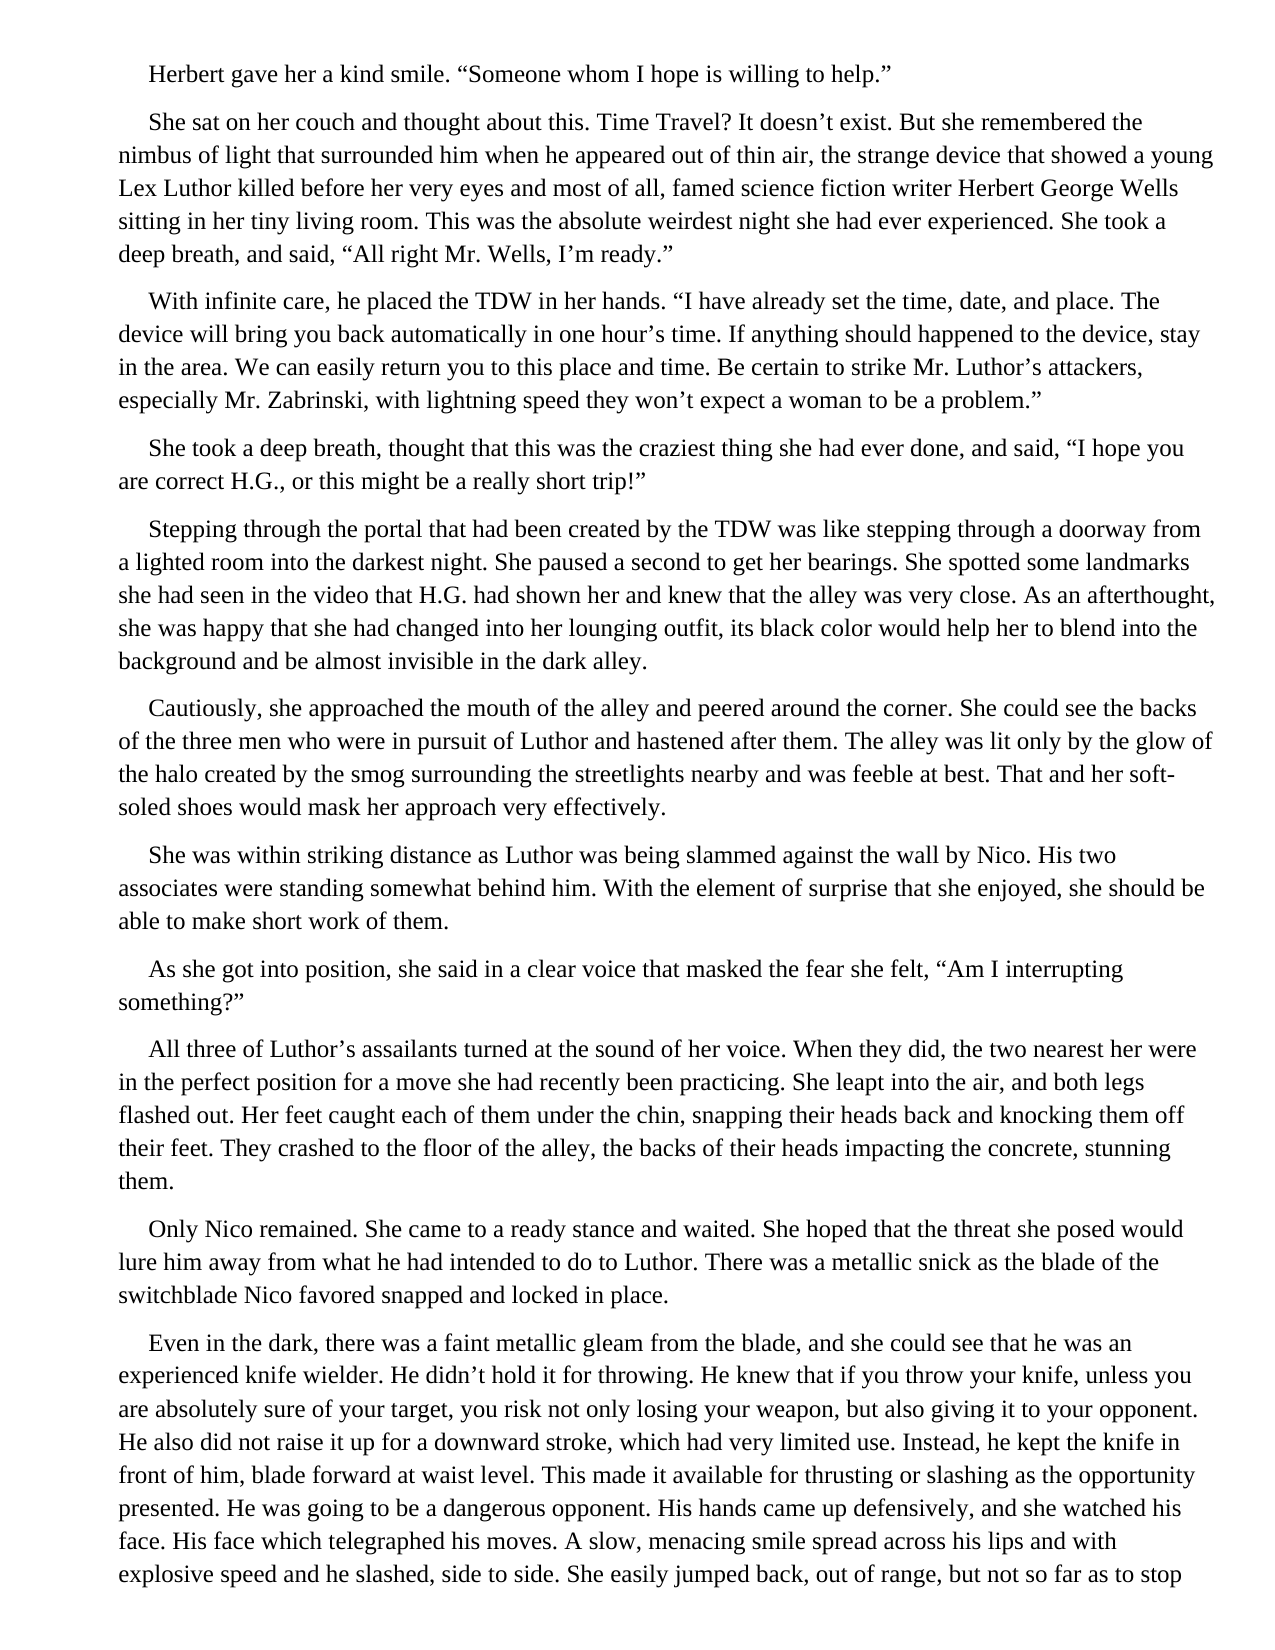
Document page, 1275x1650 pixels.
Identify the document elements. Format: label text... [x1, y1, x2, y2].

text Herbert gave her a kind smile. “Someone whom I hope is willing to help.” [118, 59, 1216, 88]
text Cautiously, she approached the mouth of the alley and peered around the corner. She could see the backs of the three men who were in pursuit of Luthor and hastened after them. The alley was lit only by the glow of the halo created by the smog surrounding the streetlights nearby and was feeble at best. That and her soft-soled shoes would mask her approach very effectively. [118, 693, 1216, 821]
text She was within striking distance as Luthor was being slammed against the wall by Nico. His two associates were standing somewhat behind him. With the element of surprise that she enjoyed, she should be able to make short work of them. [118, 840, 1216, 935]
text She sat on her couch and thought about this. Time Travel? It doesn’t exist. But she remembered the nimbus of light that surrounded him when he appeared out of thin air, the strange device that showed a young Lex Luthor killed before her very eyes and most of all, famed science fiction writer Herbert George Wells sitting in her tiny living room. This was the absolute weirdest night she had ever experienced. She took a deep breath, and said, “All right Mr. Wells, I’m ready.” [118, 107, 1216, 267]
text With infinite care, he placed the TDW in her hands. “I have already set the time, date, and place. The device will bring you back automatically in one hour’s time. If anything should happened to the device, stay in the area. We can easily return you to this place and time. Be certain to strike Mr. Luthor’s attackers, especially Mr. Zabrinski, with lightning speed they won’t expect a woman to be a problem.” [118, 286, 1216, 414]
text Only Nico remained. She came to a ready stance and waited. She hoped that the threat she posed would lure him away from what he had intended to do to Luthor. There was a metallic snick as the blade of the switchblade Nico favored snapped and locked in place. [118, 1214, 1216, 1309]
text Even in the dark, there was a faint metallic gleam from the blade, and she could see that he was an experienced knife wielder. He didn’t hold it for throwing. He knew that if you throw your knife, unless you are absolutely sure of your target, you risk not only losing your weapon, but also giving it to your opponent. He also did not raise it up for a downward stroke, which had very limited use. Instead, he kept the knife in front of him, blade forward at waist level. This made it available for thrusting or slashing as the opportunity presented. He was going to be a dangerous opponent. His hands came up defensively, and she watched his face. His face which telegraphed his moves. A slow, menacing smile spread across his lips and with explosive speed and he slashed, side to side. She easily jumped back, out of range, but not so far as to stop [118, 1328, 1216, 1587]
text She took a deep breath, thought that this was the craziest thing she had ever done, and said, “I hope you are correct H.G., or this might be a really short trip!” [118, 433, 1216, 495]
text All three of Luthor’s assailants turned at the sound of her voice. When they did, the two nearest her were in the perfect position for a move she had recently been practicing. She leapt into the air, and both legs flashed out. Her feet caught each of them under the chin, snapping their heads back and knocking them off their feet. They crashed to the floor of the alley, the backs of their heads impacting the concrete, stunning them. [118, 1034, 1216, 1195]
text As she got into position, she said in a clear voice that masked the fear she felt, “Am I interrupting something?” [118, 954, 1216, 1015]
text Stepping through the portal that had been created by the TDW was like stepping through a doorway from a lighted room into the darkest night. She paused a second to get her bearings. She spotted some landmarks she had seen in the video that H.G. had shown her and knew that the alley was very close. As an afterthought, she was happy that she had changed into her lounging outfit, its black color would help her to blend into the background and be almost invisible in the dark alley. [118, 514, 1216, 674]
